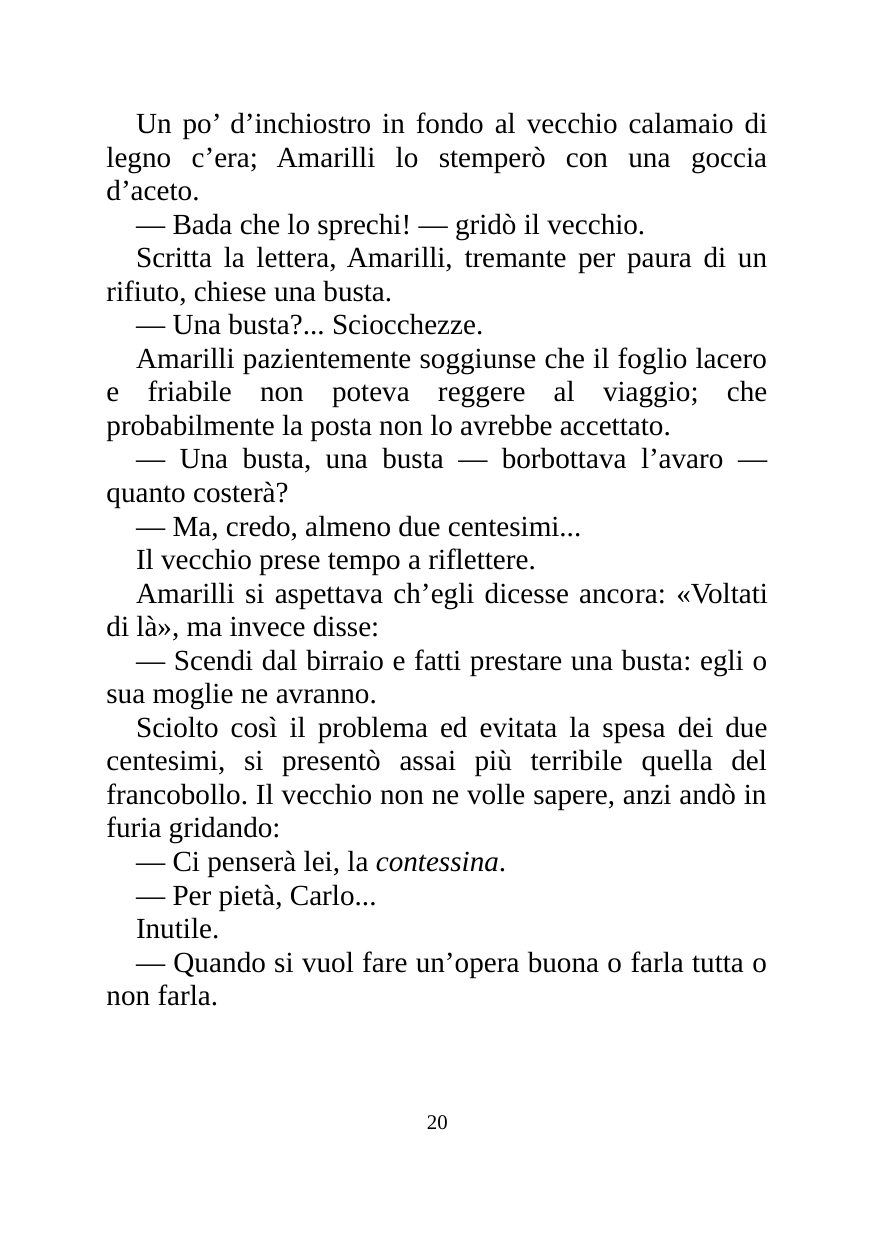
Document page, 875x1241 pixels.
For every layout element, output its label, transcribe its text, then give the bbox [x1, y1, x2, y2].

text — Una busta, una busta — borbottava l’avaro — quanto costerà? [106, 442, 768, 509]
text — Ma, credo, almeno due centesimi... [106, 509, 768, 542]
text — Ci penserà lei, la contessina. [106, 844, 768, 878]
text — Una busta?... Sciocchezze. [106, 307, 768, 341]
text — Bada che lo sprechi! — gridò il vecchio. [106, 207, 768, 240]
text — Per pietà, Carlo... [106, 878, 768, 911]
text Un po’ d’inchiostro in fondo al vecchio calamaio di legno c’era; Amarilli lo stemperò con una goccia d’aceto. [106, 106, 768, 207]
text Scritta la lettera, Amarilli, tremante per paura di un rifiuto, chiese una busta. [106, 240, 768, 307]
text Amarilli pazientemente soggiunse che il foglio lacero e friabile non poteva reggere al viaggio; che probabilmente la posta non lo avrebbe accettato. [106, 341, 768, 442]
text Sciolto così il problema ed evitata la spesa dei due centesimi, si presentò assai più terribile quella del francobollo. Il vecchio non ne volle sapere, anzi andò in furia gridando: [106, 710, 768, 844]
text — Quando si vuol fare un’opera buona o farla tutta o non farla. [106, 945, 768, 1012]
text Il vecchio prese tempo a riflettere. [106, 542, 768, 576]
text — Scendi dal birraio e fatti prestare una busta: egli o sua moglie ne avranno. [106, 643, 768, 710]
text Amarilli si aspettava ch’egli dicesse ancora: «Voltati di là», ma invece disse: [106, 576, 768, 643]
text Inutile. [106, 911, 768, 945]
